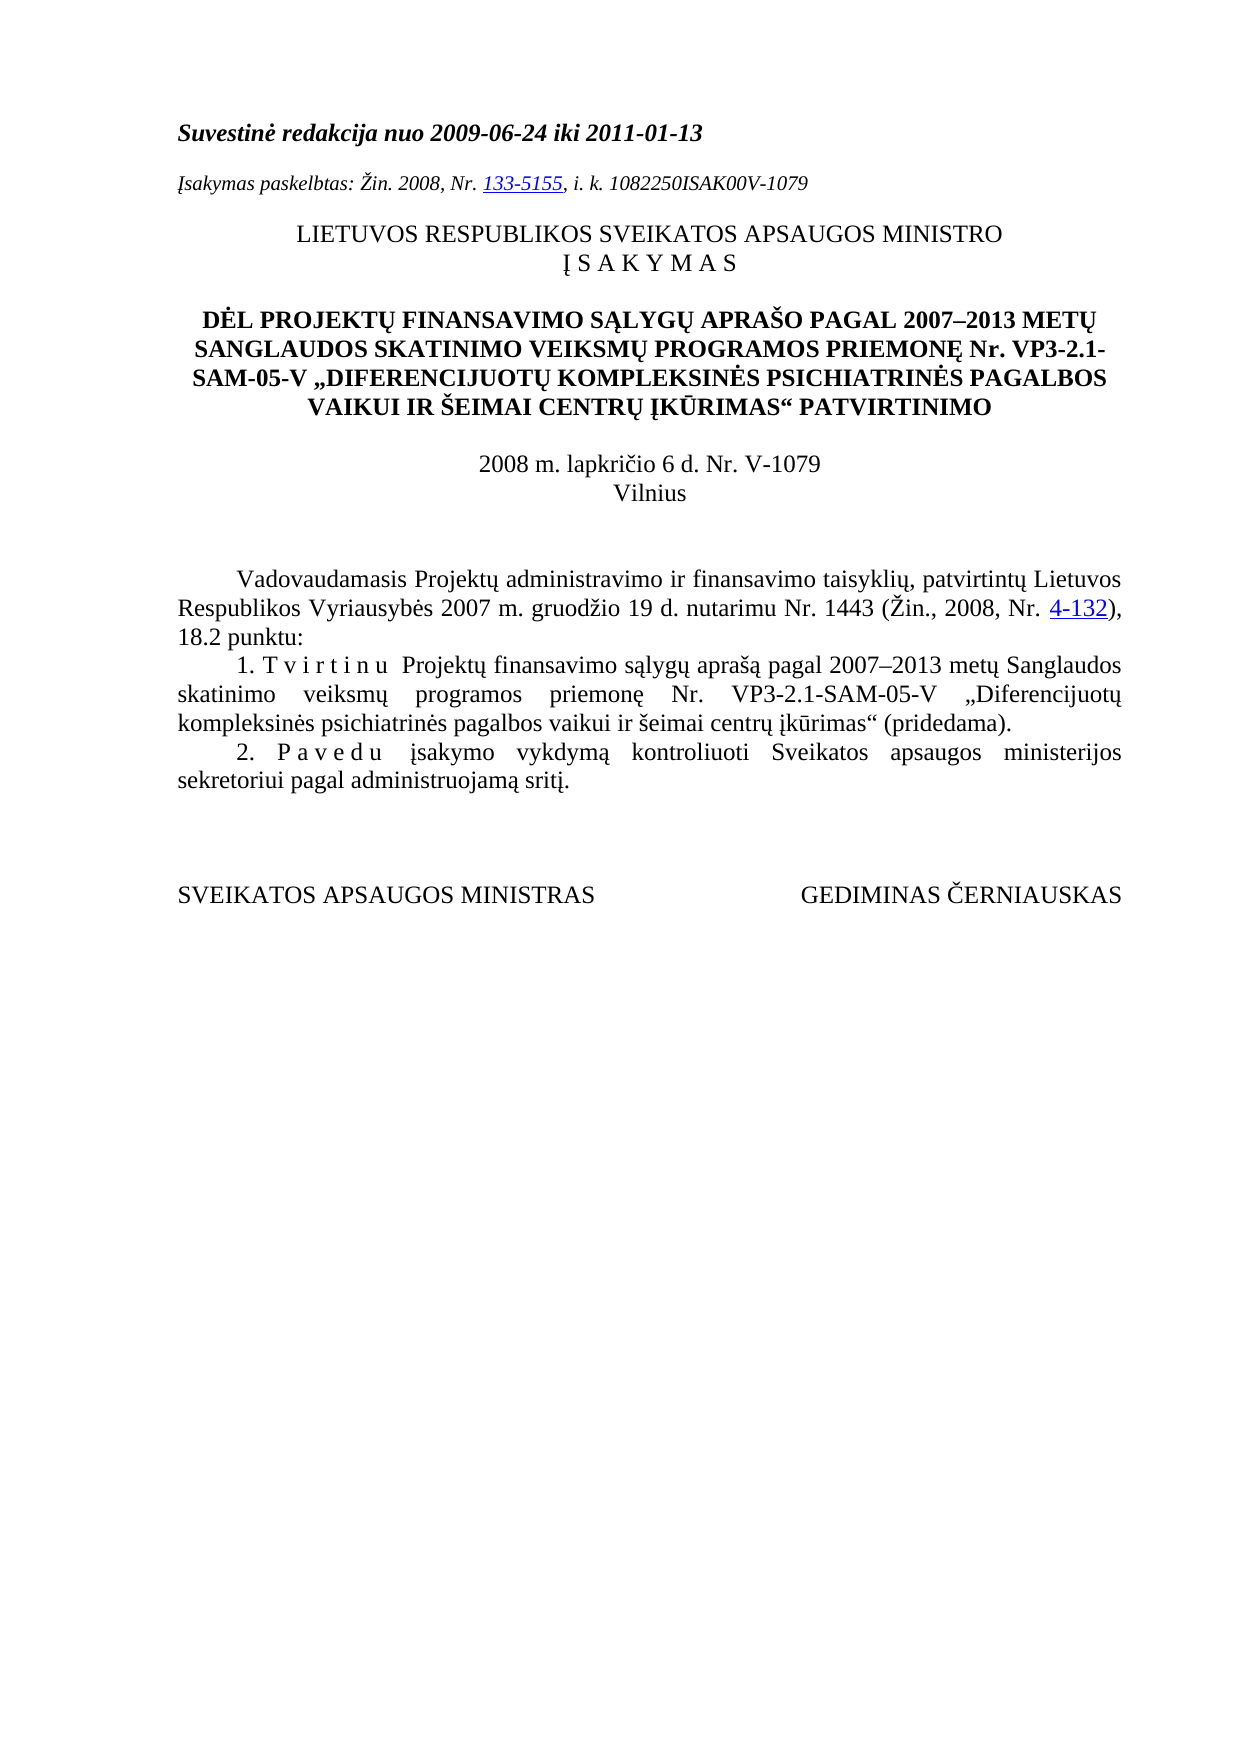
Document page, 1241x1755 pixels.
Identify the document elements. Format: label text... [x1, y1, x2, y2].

text Vadovaudamasis Projektų administravimo ir finansavimo taisyklių, patvirtintų Lietuvos Respublikos Vyriausybės 2007 m. gruodžio 19 d. nutarimu Nr. 1443 (Žin., 2008, Nr. 4-132), 18.2 punktu: [177, 564, 1122, 650]
text Įsakymas paskelbtas: Žin. 2008, Nr. 133-5155, i. k. 1082250ISAK00V-1079 [177, 171, 1122, 195]
text Vilnius [177, 478, 1122, 507]
text Suvestinė redakcija nuo 2009-06-24 iki 2011-01-13 [177, 118, 1122, 147]
text 1. Tvirtinu Projektų finansavimo sąlygų aprašą pagal 2007–2013 metų Sanglaudos skatinimo veiksmų programos priemonę Nr. VP3-2.1-SAM-05-V „Diferencijuotų kompleksinės psichiatrinės pagalbos vaikui ir šeimai centrų įkūrimas“ (pridedama). [177, 650, 1122, 737]
text LIETUVOS RESPUBLIKOS SVEIKATOS APSAUGOS MINISTRO [177, 219, 1122, 248]
text 2. Pavedu įsakymo vykdymą kontroliuoti Sveikatos apsaugos ministerijos sekretoriui pagal administruojamą sritį. [177, 737, 1122, 794]
text SVEIKATOS APSAUGOS MINISTRAS GEDIMINAS ČERNIAUSKAS [177, 880, 1122, 909]
text 2008 m. lapkričio 6 d. Nr. V-1079 [177, 449, 1122, 478]
text ĮSAKYMAS [177, 248, 1122, 277]
text DĖL PROJEKTŲ FINANSAVIMO SĄLYGŲ APRAŠO PAGAL 2007–2013 METŲ SANGLAUDOS SKATINIMO VEIKSMŲ PROGRAMOS PRIEMONĘ Nr. VP3-2.1-SAM-05-V „DIFERENCIJUOTŲ KOMPLEKSINĖS PSICHIATRINĖS PAGALBOS VAIKUI IR ŠEIMAI CENTRŲ ĮKŪRIMAS“ PATVIRTINIMO [177, 305, 1122, 420]
